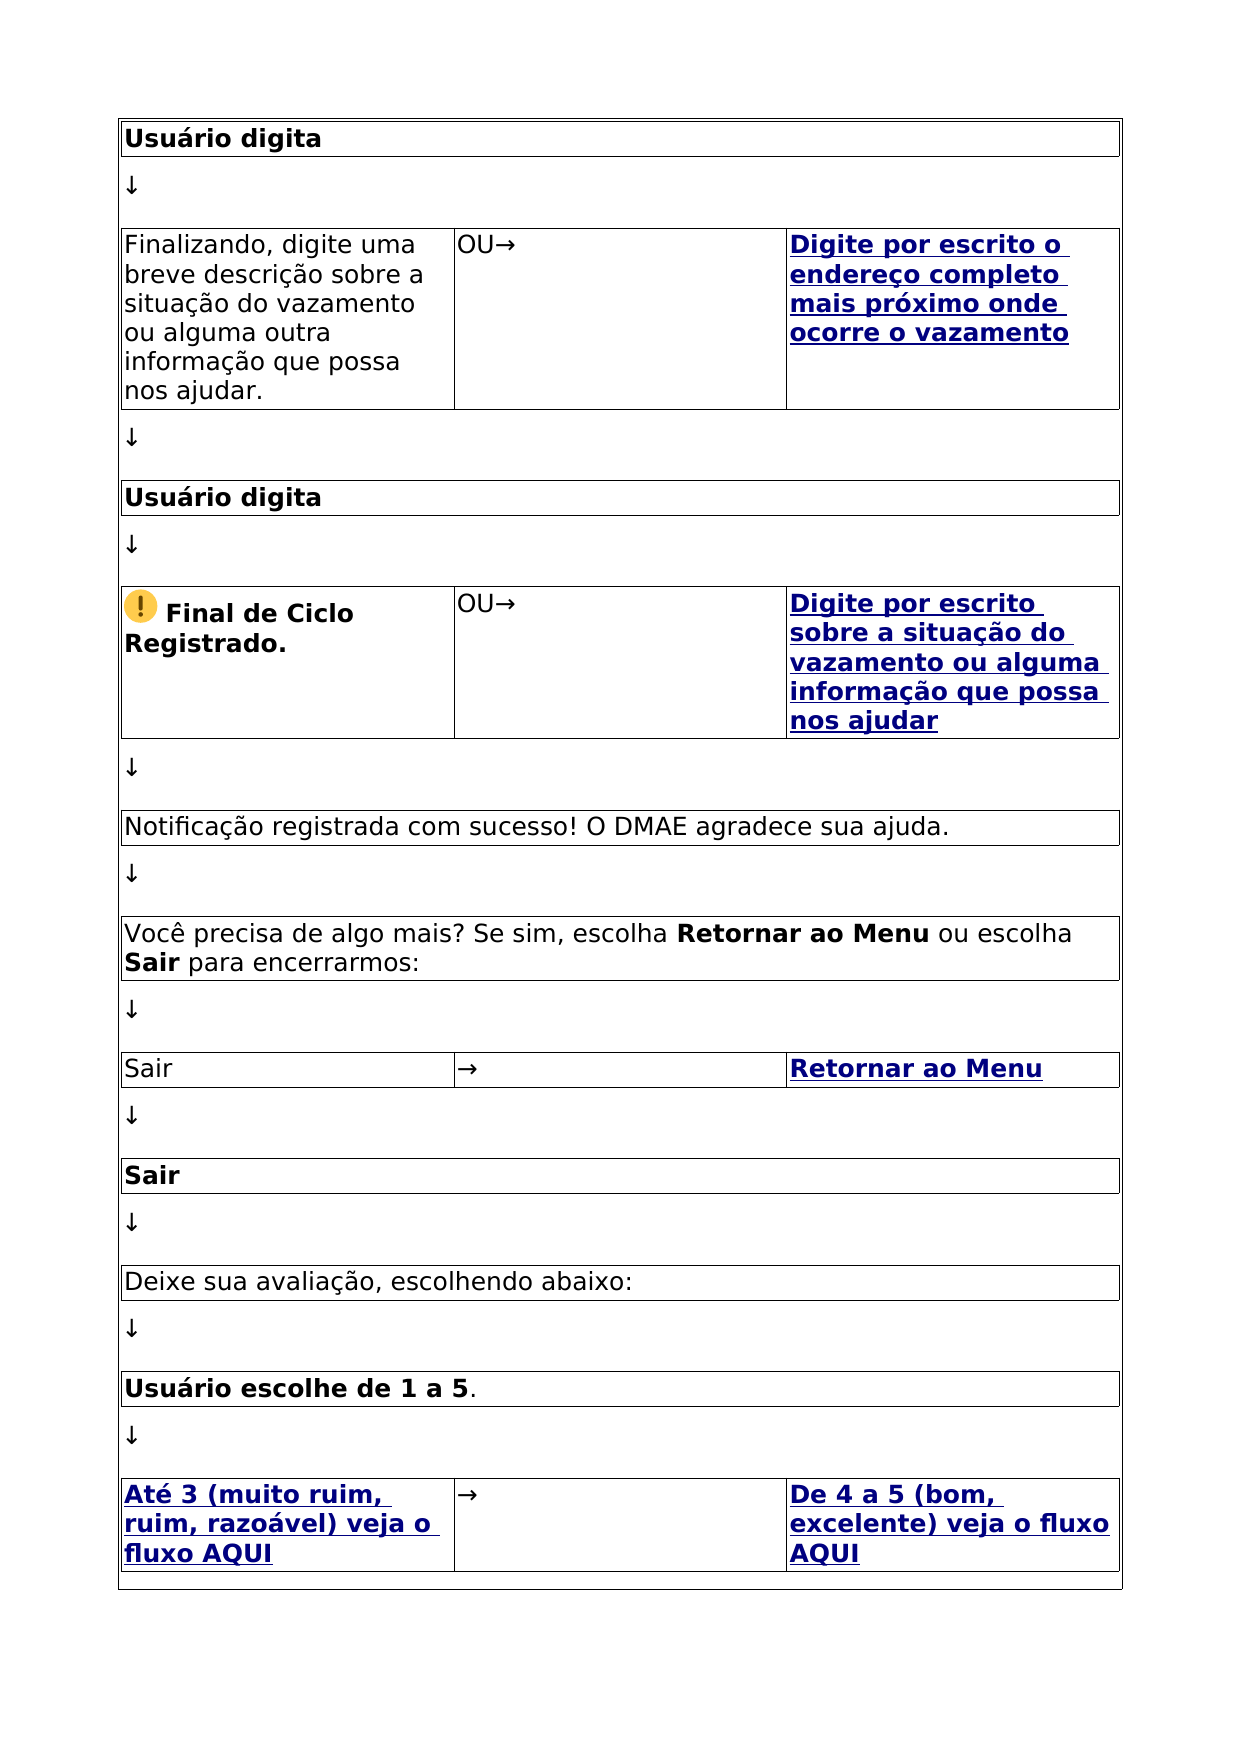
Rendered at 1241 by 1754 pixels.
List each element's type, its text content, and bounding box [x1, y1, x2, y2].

table_header Digite por escrito sobre a situação do vazamento ou alguma informação que possa nos ajudar [787, 587, 1119, 738]
table_header Digite por escrito o endereço completo mais próximo onde ocorre o vazamento [787, 229, 1119, 408]
table_header OU→ [455, 587, 786, 738]
table_header De 4 a 5 (bom, excelente) veja o fluxo AQUI [787, 1479, 1119, 1571]
table_header Até 3 (muito ruim, ruim, razoável) veja o fluxo AQUI [122, 1479, 454, 1571]
table_header OU→ [455, 229, 786, 408]
table_header Final de Ciclo Registrado. [122, 587, 454, 738]
table_header Finalizando, digite uma breve descrição sobre a situação do vazamento ou alguma outra informação que possa nos ajudar. [122, 229, 454, 408]
table_header Notificação registrada com sucesso! O DMAE agradece sua ajuda. [122, 811, 1119, 844]
table_header → [455, 1053, 786, 1087]
table_header Usuário digita [122, 122, 1119, 156]
table_header Você precisa de algo mais? Se sim, escolha Retornar ao Menu ou escolha Sair para encerrarmos: [122, 917, 1119, 980]
table_header Sair [122, 1159, 1119, 1193]
table_header → [455, 1479, 786, 1571]
table_header Deixe sua avaliação, escolhendo abaixo: [122, 1266, 1119, 1299]
table_header Retornar ao Menu [787, 1053, 1119, 1087]
table_header Sair [122, 1053, 454, 1087]
table_header ↓ ↓ ↓ ↓ ↓ ↓ ↓ ↓ ↓ ↓ [119, 119, 1122, 1589]
table_header Usuário digita [122, 481, 1119, 515]
table_header Usuário escolhe de 1 a 5. [122, 1372, 1119, 1406]
